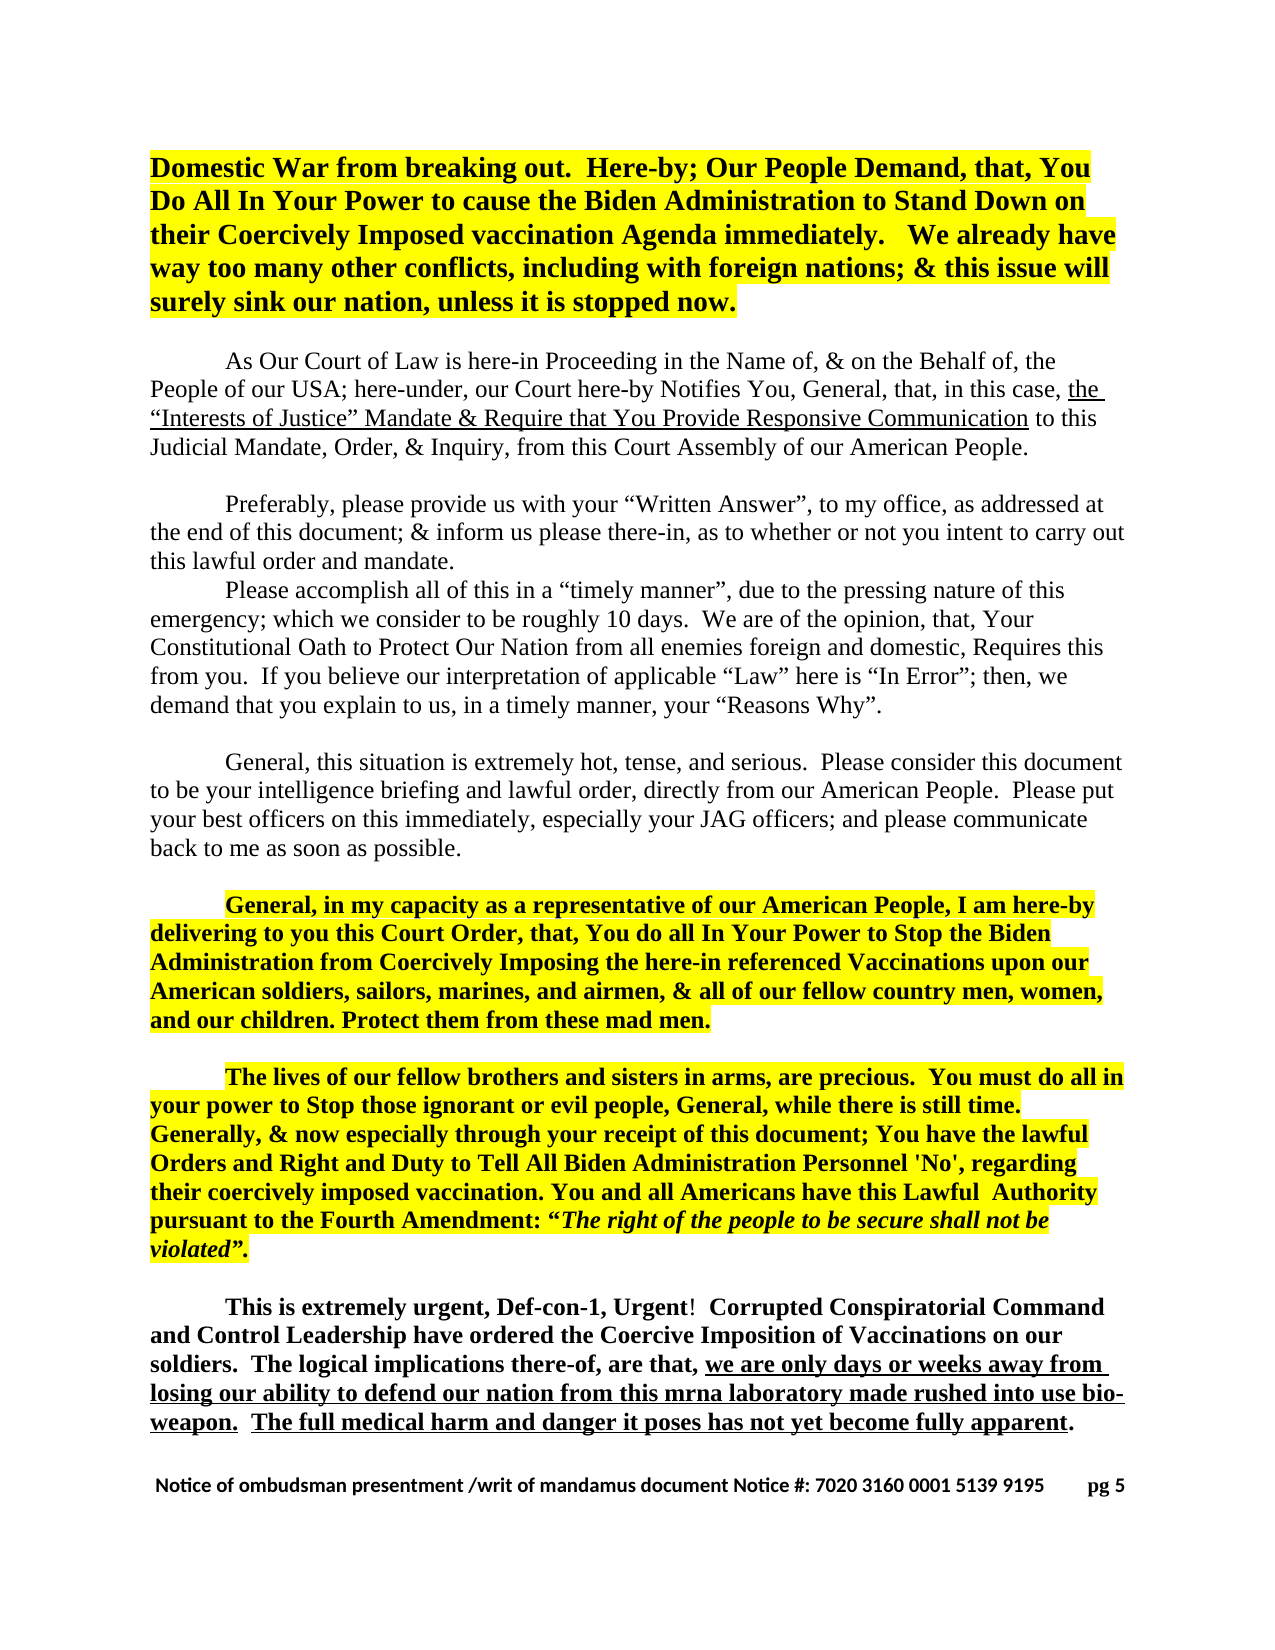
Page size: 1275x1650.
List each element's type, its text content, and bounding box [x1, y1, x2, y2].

text weapon. The full medical harm and danger it poses has not yet become fully apparent. [150, 1404, 1125, 1464]
text Preferably, please provide us with your “Written Answer”, to my office, as addressed at the end of this document; & inform us please there-in, as to whether or not you intent to carry out this lawful order and mandate. Please accomplish all of this in a “timely manner”, due to the pressing nature of this emergency; which we consider to be roughly 10 days. We are of the opinion, that, Your Constitutional Oath to Protect Our Nation from all enemies foreign and domestic, Requires this from you. If you believe our interpretation of applicable “Law” here is “In Error”; then, we demand that you explain to us, in a timely manner, your “Reasons Why”. General, this situation is extremely hot, tense, and serious. Please consider this document to be your intelligence briefing and lawful order, directly from our American People. Please put your best officers on this immediately, especially your JAG officers; and please communicate back to me as soon as possible. General, in my capacity as a representative of our American People, I am here-by delivering to you this Court Order, that, You do all In Your Power to Stop the Biden Administration from Coercively Imposing the here-in referenced Vaccinations upon our American soldiers, sailors, marines, and airmen, & all of our fellow country men, women, and our children. Protect them from these mad men. The lives of our fellow brothers and sisters in arms, are precious. You must do all in your power to Stop those ignorant or evil people, General, while there is still time. Generally, & now especially through your receipt of this document; You have the lawful Orders and Right and Duty to Tell All Biden Administration Personnel 'No', regarding their coercively imposed vaccination. You and all Americans have this Lawful Authority pursuant to the Fourth Amendment: “The right of the people to be secure shall not be violated”. This is extremely urgent, Def-con-1, Urgent! Corrupted Conspiratorial Command and Control Leadership have ordered the Coercive Imposition of Vaccinations on our soldiers. The logical implications there-of, are that, we are only days or weeks away from losing our ability to defend our nation from this mrna laboratory made rushed into use bio- [150, 489, 1125, 1403]
text Domestic War from breaking out. Here-by; Our People Demand, that, You Do All In Your Power to cause the Biden Administration to Stand Down on their Coercively Imposed vaccination Agenda immediately. We already have way too many other conflicts, including with foreign nations; & this issue will surely sink our nation, unless it is stopped now. As Our Court of Law is here-in Proceeding in the Name of, & on the Behalf of, the People of our USA; here-under, our Court here-by Notifies You, General, that, in this case, the “Interests of Justice” Mandate & Require that You Provide Responsive Communication to this Judicial Mandate, Order, & Inquiry, from this Court Assembly of our American People. [150, 150, 1125, 489]
